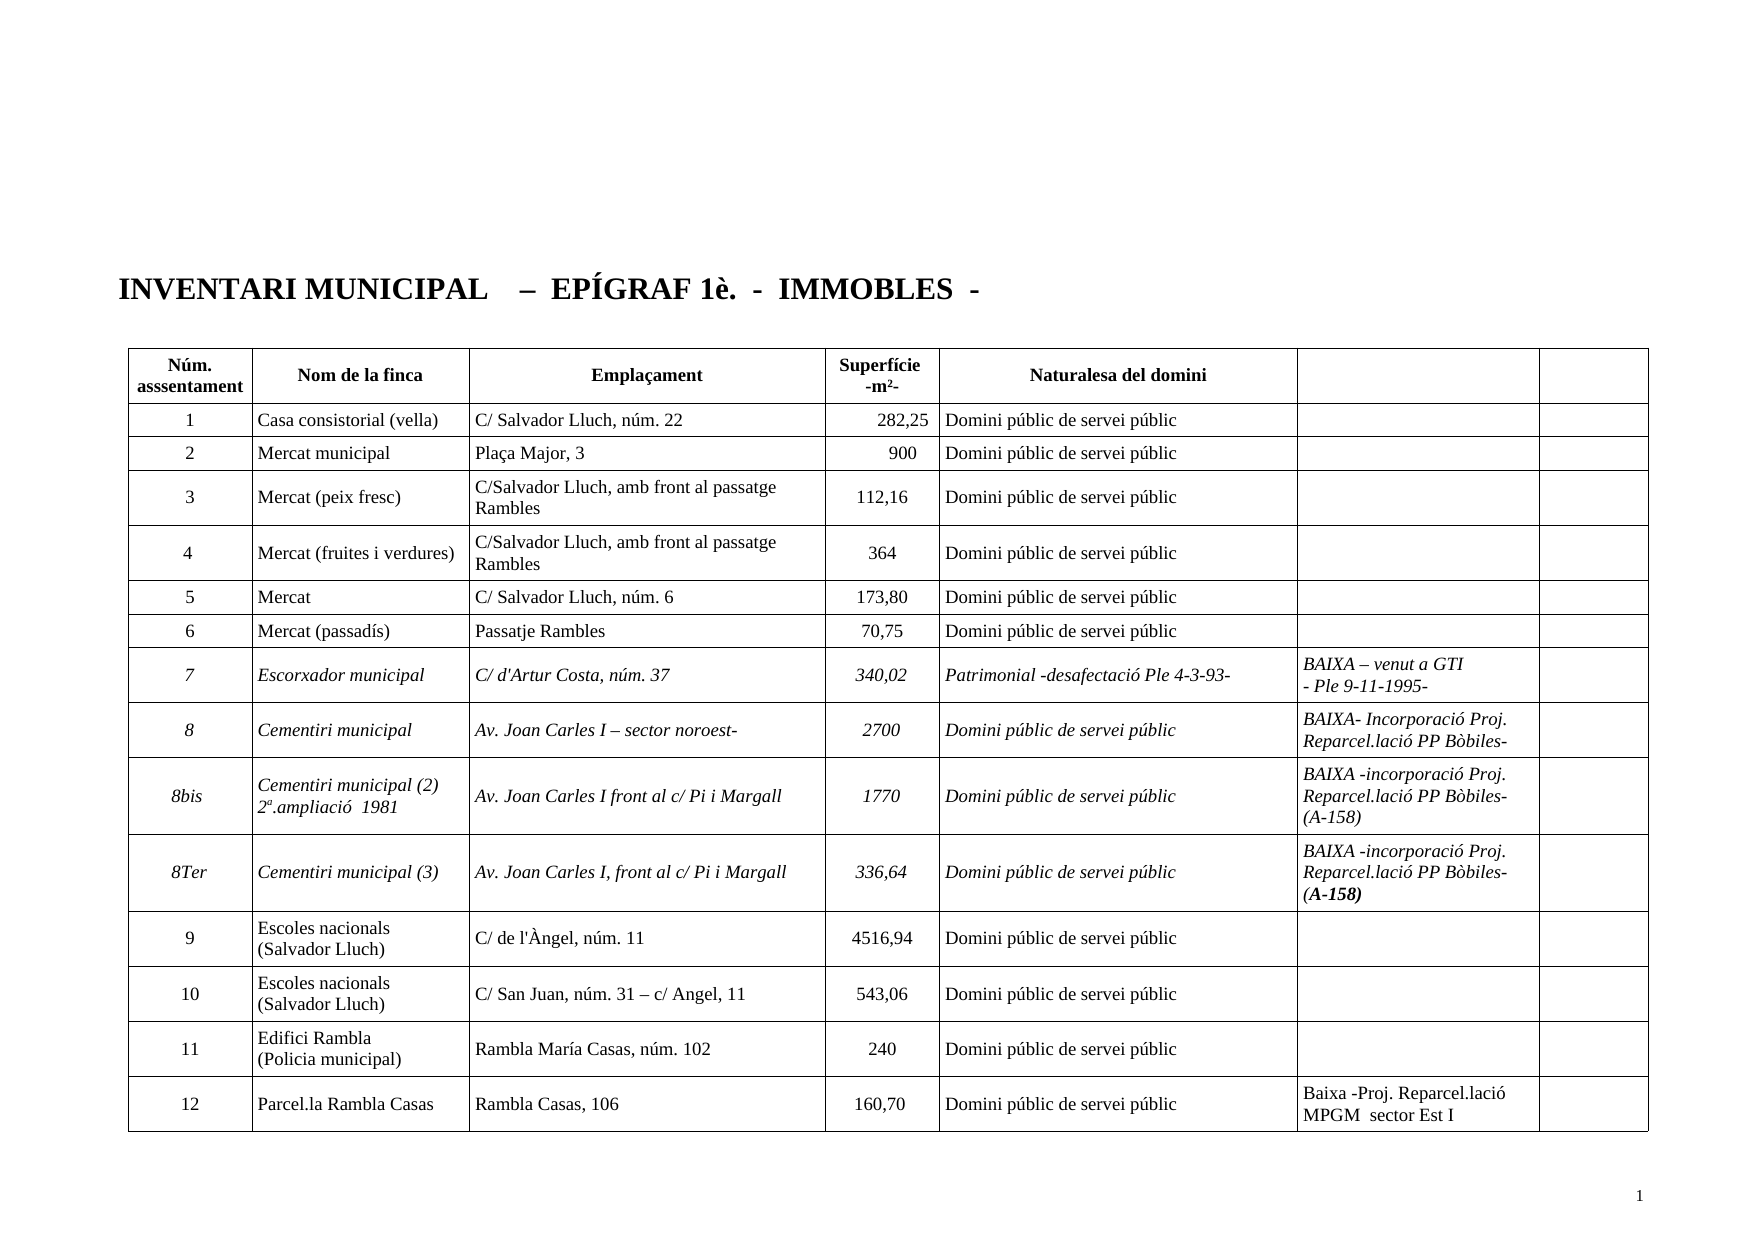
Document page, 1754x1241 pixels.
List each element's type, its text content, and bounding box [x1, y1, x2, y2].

table_cell BAIXA – venut a GTI - Ple 9-11-1995- [1298, 648, 1539, 702]
table_cell Domini públic de servei públic [940, 758, 1297, 834]
table_cell [1298, 437, 1539, 470]
table_cell 10 [129, 967, 252, 1021]
table_header Superfície -m²- [826, 349, 939, 403]
table_cell Domini públic de servei públic [940, 615, 1297, 647]
table_cell [1540, 581, 1648, 613]
table_cell C/Salvador Lluch, amb front al passatge Rambles [470, 471, 825, 525]
table_cell 1 [129, 404, 252, 436]
table_cell 8Ter [129, 835, 252, 911]
table_cell 5 [129, 581, 252, 613]
table_cell 4 [129, 526, 252, 580]
table_cell 11 [129, 1022, 252, 1076]
table_cell 340,02 [826, 648, 939, 702]
table_cell C/ de l'Àngel, núm. 11 [470, 912, 825, 966]
table_cell Cementiri municipal (2) 2a.ampliació 1981 [253, 758, 469, 834]
table_cell Domini públic de servei públic [940, 912, 1297, 966]
table_cell Domini públic de servei públic [940, 1022, 1297, 1076]
table_cell 2 [129, 437, 252, 470]
table_cell Plaça Major, 3 [470, 437, 825, 470]
table_cell C/ Salvador Lluch, núm. 6 [470, 581, 825, 613]
table_cell 240 [826, 1022, 939, 1076]
table_cell [1540, 648, 1648, 702]
table_cell Av. Joan Carles I – sector noroest- [470, 703, 825, 757]
table_cell Baixa -Proj. Reparcel.lació MPGM sector Est I [1298, 1077, 1539, 1131]
table_cell [1540, 758, 1648, 834]
table_cell Domini públic de servei públic [940, 581, 1297, 613]
table_cell Parcel.la Rambla Casas [253, 1077, 469, 1131]
table_cell Domini públic de servei públic [940, 1077, 1297, 1131]
table_header [1540, 349, 1648, 403]
table_cell Edifici Rambla (Policia municipal) [253, 1022, 469, 1076]
table_cell BAIXA -incorporació Proj. Reparcel.lació PP Bòbiles- (A-158) [1298, 835, 1539, 911]
table_cell 282,25 [826, 404, 939, 436]
table_cell Escorxador municipal [253, 648, 469, 702]
table_cell [1540, 835, 1648, 911]
table_cell [1540, 437, 1648, 470]
table_header Núm. asssentament [129, 349, 252, 403]
table_cell 7 [129, 648, 252, 702]
table_cell Cementiri municipal [253, 703, 469, 757]
table_cell Av. Joan Carles I front al c/ Pi i Margall [470, 758, 825, 834]
table_cell C/ San Juan, núm. 31 – c/ Angel, 11 [470, 967, 825, 1021]
text INVENTARI MUNICIPAL – EPÍGRAF 1è. - IMMOBLES - [118, 270, 1648, 306]
table_cell 336,64 [826, 835, 939, 911]
table_header Naturalesa del domini [940, 349, 1297, 403]
table_cell 160,70 [826, 1077, 939, 1131]
table_cell 3 [129, 471, 252, 525]
table_cell [1298, 526, 1539, 580]
table_cell Patrimonial -desafectació Ple 4-3-93- [940, 648, 1297, 702]
table_cell [1298, 404, 1539, 436]
table_cell BAIXA -incorporació Proj. Reparcel.lació PP Bòbiles- (A-158) [1298, 758, 1539, 834]
table_cell Domini públic de servei públic [940, 835, 1297, 911]
table_cell [1540, 1022, 1648, 1076]
table_cell Domini públic de servei públic [940, 437, 1297, 470]
table_cell [1298, 581, 1539, 613]
table_cell [1540, 1077, 1648, 1131]
table_cell Domini públic de servei públic [940, 526, 1297, 580]
table_cell [1540, 912, 1648, 966]
table_cell Mercat (passadís) [253, 615, 469, 647]
table_cell 70,75 [826, 615, 939, 647]
table_cell Av. Joan Carles I, front al c/ Pi i Margall [470, 835, 825, 911]
table_cell [1298, 967, 1539, 1021]
table_cell 1770 [826, 758, 939, 834]
table_cell Rambla Casas, 106 [470, 1077, 825, 1131]
table_cell Domini públic de servei públic [940, 471, 1297, 525]
table_cell Domini públic de servei públic [940, 404, 1297, 436]
table_cell C/Salvador Lluch, amb front al passatge Rambles [470, 526, 825, 580]
table_header [1298, 349, 1539, 403]
table_cell [1540, 404, 1648, 436]
table_cell Mercat [253, 581, 469, 613]
table_cell Rambla María Casas, núm. 102 [470, 1022, 825, 1076]
table_cell Domini públic de servei públic [940, 967, 1297, 1021]
table_cell [1540, 967, 1648, 1021]
table_cell [1298, 912, 1539, 966]
table_cell 8bis [129, 758, 252, 834]
table_cell [1298, 615, 1539, 647]
table_cell [1540, 615, 1648, 647]
table_cell [1540, 526, 1648, 580]
table_cell C/ d'Artur Costa, núm. 37 [470, 648, 825, 702]
table_cell 4516,94 [826, 912, 939, 966]
table_cell [1298, 471, 1539, 525]
table_cell 900 [826, 437, 939, 470]
table_cell 12 [129, 1077, 252, 1131]
table_cell C/ Salvador Lluch, núm. 22 [470, 404, 825, 436]
table_cell Passatje Rambles [470, 615, 825, 647]
table_cell Cementiri municipal (3) [253, 835, 469, 911]
table_cell Mercat municipal [253, 437, 469, 470]
table_cell 112,16 [826, 471, 939, 525]
table_header Nom de la finca [253, 349, 469, 403]
table_cell [1540, 703, 1648, 757]
table_cell 8 [129, 703, 252, 757]
table_cell 9 [129, 912, 252, 966]
table_cell Domini públic de servei públic [940, 703, 1297, 757]
table_cell Mercat (peix fresc) [253, 471, 469, 525]
table_cell BAIXA- Incorporació Proj. Reparcel.lació PP Bòbiles- [1298, 703, 1539, 757]
table_cell [1298, 1022, 1539, 1076]
table_cell 173,80 [826, 581, 939, 613]
table_header Emplaçament [470, 349, 825, 403]
table_cell Escoles nacionals (Salvador Lluch) [253, 967, 469, 1021]
table_cell Casa consistorial (vella) [253, 404, 469, 436]
table_cell 2700 [826, 703, 939, 757]
table_cell 364 [826, 526, 939, 580]
table_cell 6 [129, 615, 252, 647]
table_cell [1540, 471, 1648, 525]
table_cell Escoles nacionals (Salvador Lluch) [253, 912, 469, 966]
table_cell Mercat (fruites i verdures) [253, 526, 469, 580]
table_cell 543,06 [826, 967, 939, 1021]
